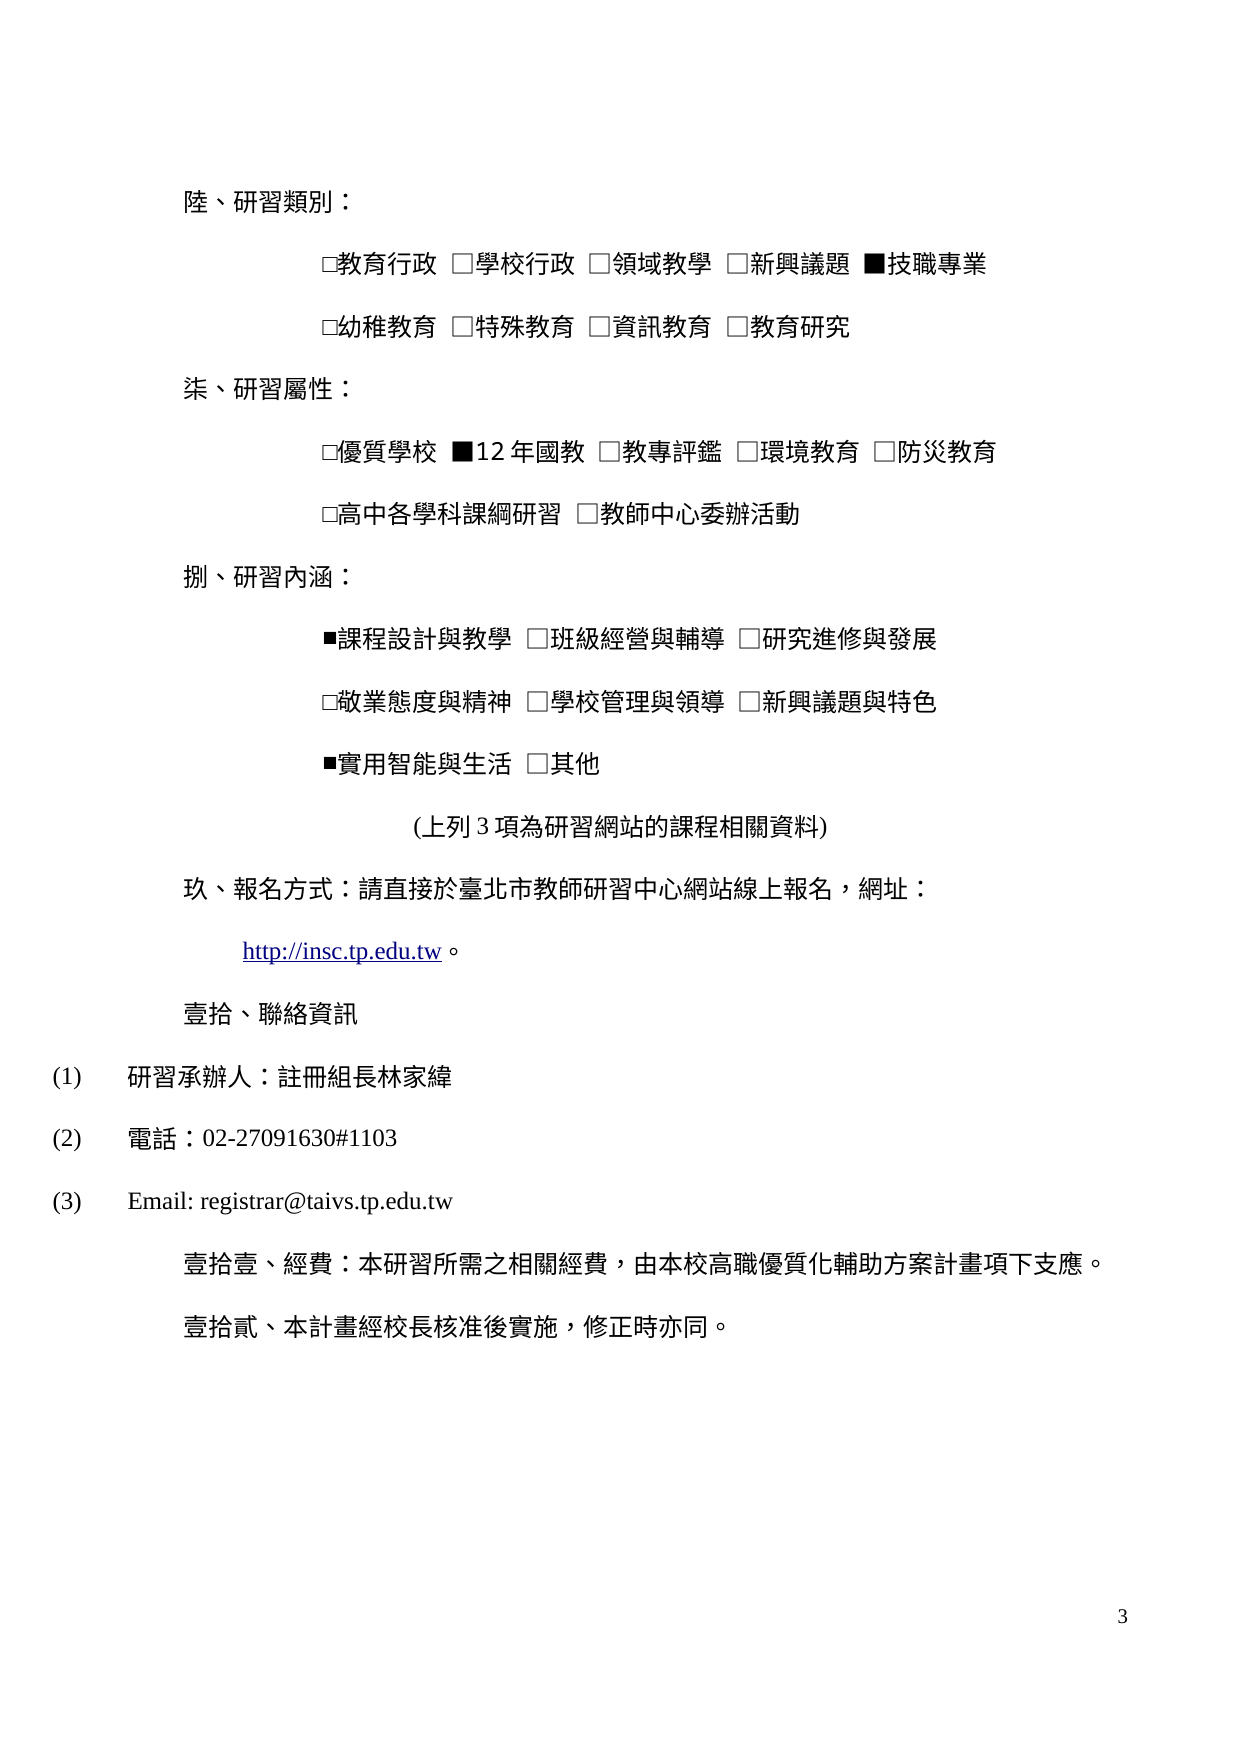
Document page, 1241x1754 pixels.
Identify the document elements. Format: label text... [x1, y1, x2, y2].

text ■課程設計與教學 □班級經營與輔導 □研究進修與發展 [112, 596, 1128, 659]
list 經費：本研習所需之相關經費，由本校高職優質化輔助方案計畫項下支應。 [112, 1221, 1128, 1284]
list 電話：02-27091630#1103 [52, 1096, 1128, 1159]
text □優質學校 ■12年國教 □教專評鑑 □環境教育 □防災教育 [112, 409, 1128, 471]
list 研習屬性： [112, 346, 1128, 409]
list 研習內涵： [112, 534, 1128, 596]
list 本計畫經校長核准後實施，修正時亦同。 [112, 1284, 1128, 1346]
text □教育行政 □學校行政 □領域教學 □新興議題 ■技職專業 [112, 221, 1128, 284]
list 研習類別： [112, 159, 1128, 221]
list 報名方式：請直接於臺北市教師研習中心網站線上報名，網址：http://insc.tp.edu.tw。 [112, 846, 1128, 971]
text □幼稚教育 □特殊教育 □資訊教育 □教育研究 [112, 284, 1128, 346]
list 聯絡資訊 [112, 971, 1128, 1034]
list Email: registrar@taivs.tp.edu.tw [52, 1159, 1128, 1221]
text □高中各學科課綱研習 □教師中心委辦活動 [112, 471, 1128, 534]
text ■實用智能與生活 □其他 [112, 721, 1128, 784]
text □敬業態度與精神 □學校管理與領導 □新興議題與特色 [112, 659, 1128, 721]
text (上列3項為研習網站的課程相關資料) [112, 784, 1128, 846]
list 研習承辦人：註冊組長林家緯 [52, 1034, 1128, 1096]
